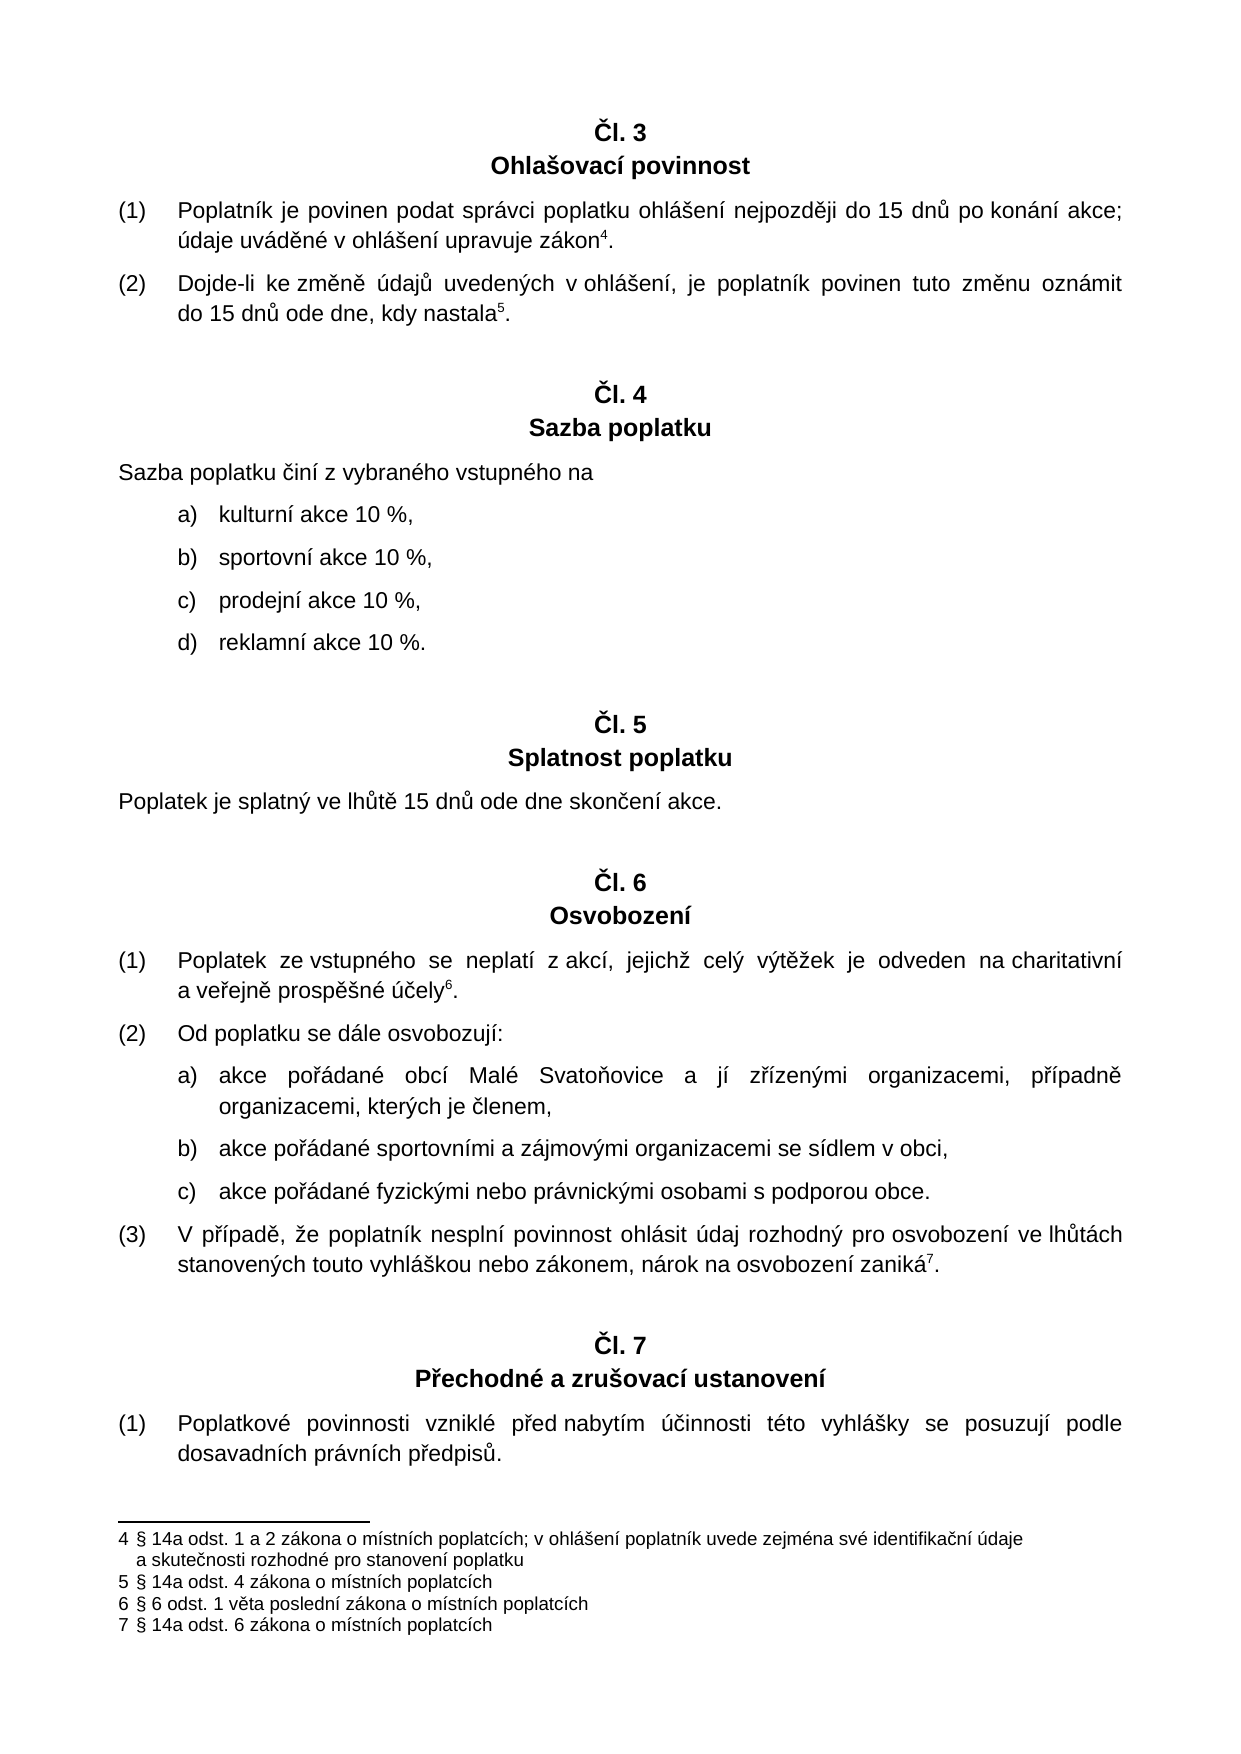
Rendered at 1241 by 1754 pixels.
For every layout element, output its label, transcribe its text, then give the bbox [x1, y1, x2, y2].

list Poplatník je povinen podat správci poplatku ohlášení nejpozději do 15 dnů po konání akce; údaje uváděné v ohlášení upravuje zákon. [118, 197, 1122, 253]
list § 14a odst. 1 a 2 zákona o místních poplatcích; v ohlášení poplatník uvede zejména své identifikační údaje a skutečnosti rozhodné pro stanovení poplatku [118, 1528, 1122, 1571]
list prodejní akce 10 %, [177, 587, 1122, 613]
list sportovní akce 10 %, [177, 544, 1122, 570]
list akce pořádané sportovními a zájmovými organizacemi se sídlem v obci, [177, 1135, 1122, 1162]
list V případě, že poplatník nesplní povinnost ohlásit údaj rozhodný pro osvobození ve lhůtách stanovených touto vyhláškou nebo zákonem, nárok na osvobození zaniká. [118, 1221, 1122, 1277]
subtitle Čl. 3 Ohlašovací povinnost [118, 118, 1122, 180]
subtitle Čl. 7 Přechodné a zrušovací ustanovení [118, 1331, 1122, 1393]
list § 14a odst. 6 zákona o místních poplatcích [118, 1614, 1122, 1635]
list § 14a odst. 4 zákona o místních poplatcích [118, 1571, 1122, 1592]
list akce pořádané obcí Malé Svatoňovice a jí zřízenými organizacemi, případně organizacemi, kterých je členem, [177, 1062, 1122, 1119]
subtitle Čl. 4 Sazba poplatku [118, 380, 1122, 442]
subtitle Čl. 6 Osvobození [118, 868, 1122, 930]
list kulturní akce 10 %, [177, 501, 1122, 528]
text Sazba poplatku činí z vybraného vstupného na [118, 458, 1122, 485]
list akce pořádané fyzickými nebo právnickými osobami s podporou obce. [177, 1178, 1122, 1204]
list Od poplatku se dále osvobozují: [118, 1020, 1122, 1046]
list Poplatek ze vstupného se neplatí z akcí, jejichž celý výtěžek je odveden na charitativní a veřejně prospěšné účely. [118, 947, 1122, 1003]
subtitle Čl. 5 Splatnost poplatku [118, 709, 1122, 771]
list reklamní akce 10 %. [177, 629, 1122, 656]
list Dojde-li ke změně údajů uvedených v ohlášení, je poplatník povinen tuto změnu oznámit do 15 dnů ode dne, kdy nastala. [118, 269, 1122, 326]
list Poplatkové povinnosti vzniklé před nabytím účinnosti této vyhlášky se posuzují podle dosavadních právních předpisů. [118, 1410, 1122, 1466]
text Poplatek je splatný ve lhůtě 15 dnů ode dne skončení akce. [118, 788, 1122, 814]
list § 6 odst. 1 věta poslední zákona o místních poplatcích [118, 1592, 1122, 1614]
